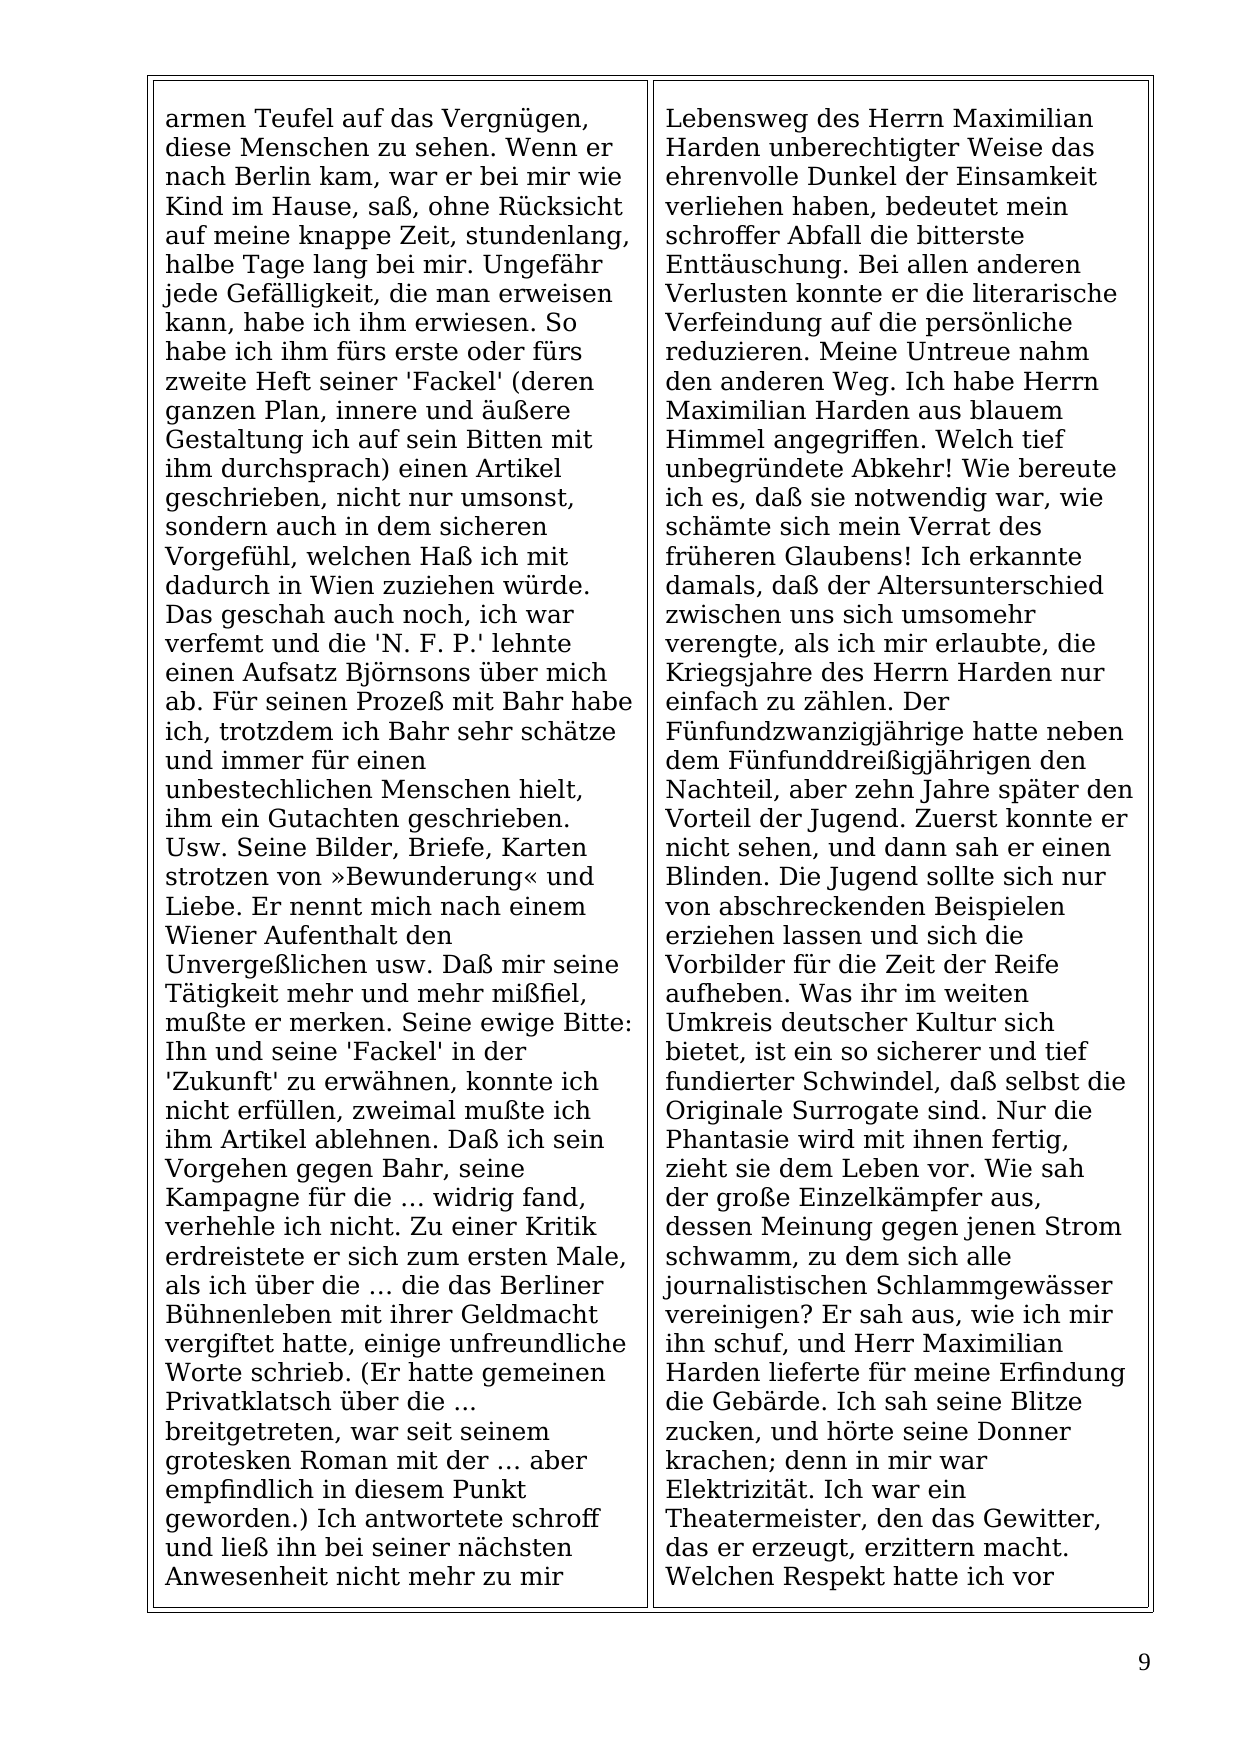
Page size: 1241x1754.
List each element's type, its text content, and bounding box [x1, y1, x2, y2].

table_header armen Teufel auf das Vergnügen, diese Menschen zu sehen. Wenn er nach Berlin kam, war er bei mir wie Kind im Hause, saß, ohne Rücksicht auf meine knappe Zeit, stundenlang, halbe Tage lang bei mir. Ungefähr jede Gefälligkeit, die man erweisen kann, habe ich ihm erwiesen. So habe ich ihm fürs erste oder fürs zweite Heft seiner 'Fackel' (deren ganzen Plan, innere und äußere Gestaltung ich auf sein Bitten mit ihm durchsprach) einen Artikel geschrieben, nicht nur umsonst, sondern auch in dem sicheren Vorgefühl, welchen Haß ich mit dadurch in Wien zuziehen würde. Das geschah auch noch, ich war verfemt und die 'N. F. P.' lehnte einen Aufsatz Björnsons über mich ab. Für seinen Prozeß mit Bahr habe ich, trotzdem ich Bahr sehr schätze und immer für einen unbestechlichen Menschen hielt, ihm ein Gutachten geschrieben. Usw. Seine Bilder, Briefe, Karten strotzen von »Bewunderung« und Liebe. Er nennt mich nach einem Wiener Aufenthalt den Unvergeßlichen usw. Daß mir seine Tätigkeit mehr und mehr mißfiel, mußte er merken. Seine ewige Bitte: Ihn und seine 'Fackel' in der 'Zukunft' zu erwähnen, konnte ich nicht erfüllen, zweimal mußte ich ihm Artikel ablehnen. Daß ich sein Vorgehen gegen Bahr, seine Kampagne für die … widrig fand, verhehle ich nicht. Zu einer Kritik erdreistete er sich zum ersten Male, als ich über die … die das Berliner Bühnenleben mit ihrer Geldmacht vergiftet hatte, einige unfreundliche Worte schrieb. (Er hatte gemeinen Privatklatsch über die ... breitgetreten, war seit seinem grotesken Roman mit der … aber empfindlich in diesem Punkt geworden.) Ich antwortete schroff und ließ ihn bei seiner nächsten Anwesenheit nicht mehr zu mir [150, 76, 650, 1607]
table_header Lebensweg des Herrn Maximilian Harden unberechtigter Weise das ehrenvolle Dunkel der Einsamkeit verliehen haben, bedeutet mein schroffer Abfall die bitterste Enttäuschung. Bei allen anderen Verlusten konnte er die literarische Verfeindung auf die persönliche reduzieren. Meine Untreue nahm den anderen Weg. Ich habe Herrn Maximilian Harden aus blauem Himmel angegriffen. Welch tief unbegründete Abkehr! Wie bereute ich es, daß sie notwendig war, wie schämte sich mein Verrat des früheren Glaubens! Ich erkannte damals, daß der Altersunterschied zwischen uns sich umsomehr verengte, als ich mir erlaubte, die Kriegsjahre des Herrn Harden nur einfach zu zählen. Der Fünfundzwanzigjährige hatte neben dem Fünfunddreißigjährigen den Nachteil, aber zehn Jahre später den Vorteil der Jugend. Zuerst konnte er nicht sehen, und dann sah er einen Blinden. Die Jugend sollte sich nur von abschreckenden Beispielen erziehen lassen und sich die Vorbilder für die Zeit der Reife aufheben. Was ihr im weiten Umkreis deutscher Kultur sich bietet, ist ein so sicherer und tief fundierter Schwindel, daß selbst die Originale Surrogate sind. Nur die Phantasie wird mit ihnen fertig, zieht sie dem Leben vor. Wie sah der große Einzelkämpfer aus, dessen Meinung gegen jenen Strom schwamm, zu dem sich alle journalistischen Schlammgewässer vereinigen? Er sah aus, wie ich mir ihn schuf, und Herr Maximilian Harden lieferte für meine Erfindung die Gebärde. Ich sah seine Blitze zucken, und hörte seine Donner krachen; denn in mir war Elektrizität. Ich war ein Theatermeister, den das Gewitter, das er erzeugt, erzittern macht. Welchen Respekt hatte ich vor [650, 76, 1151, 1607]
